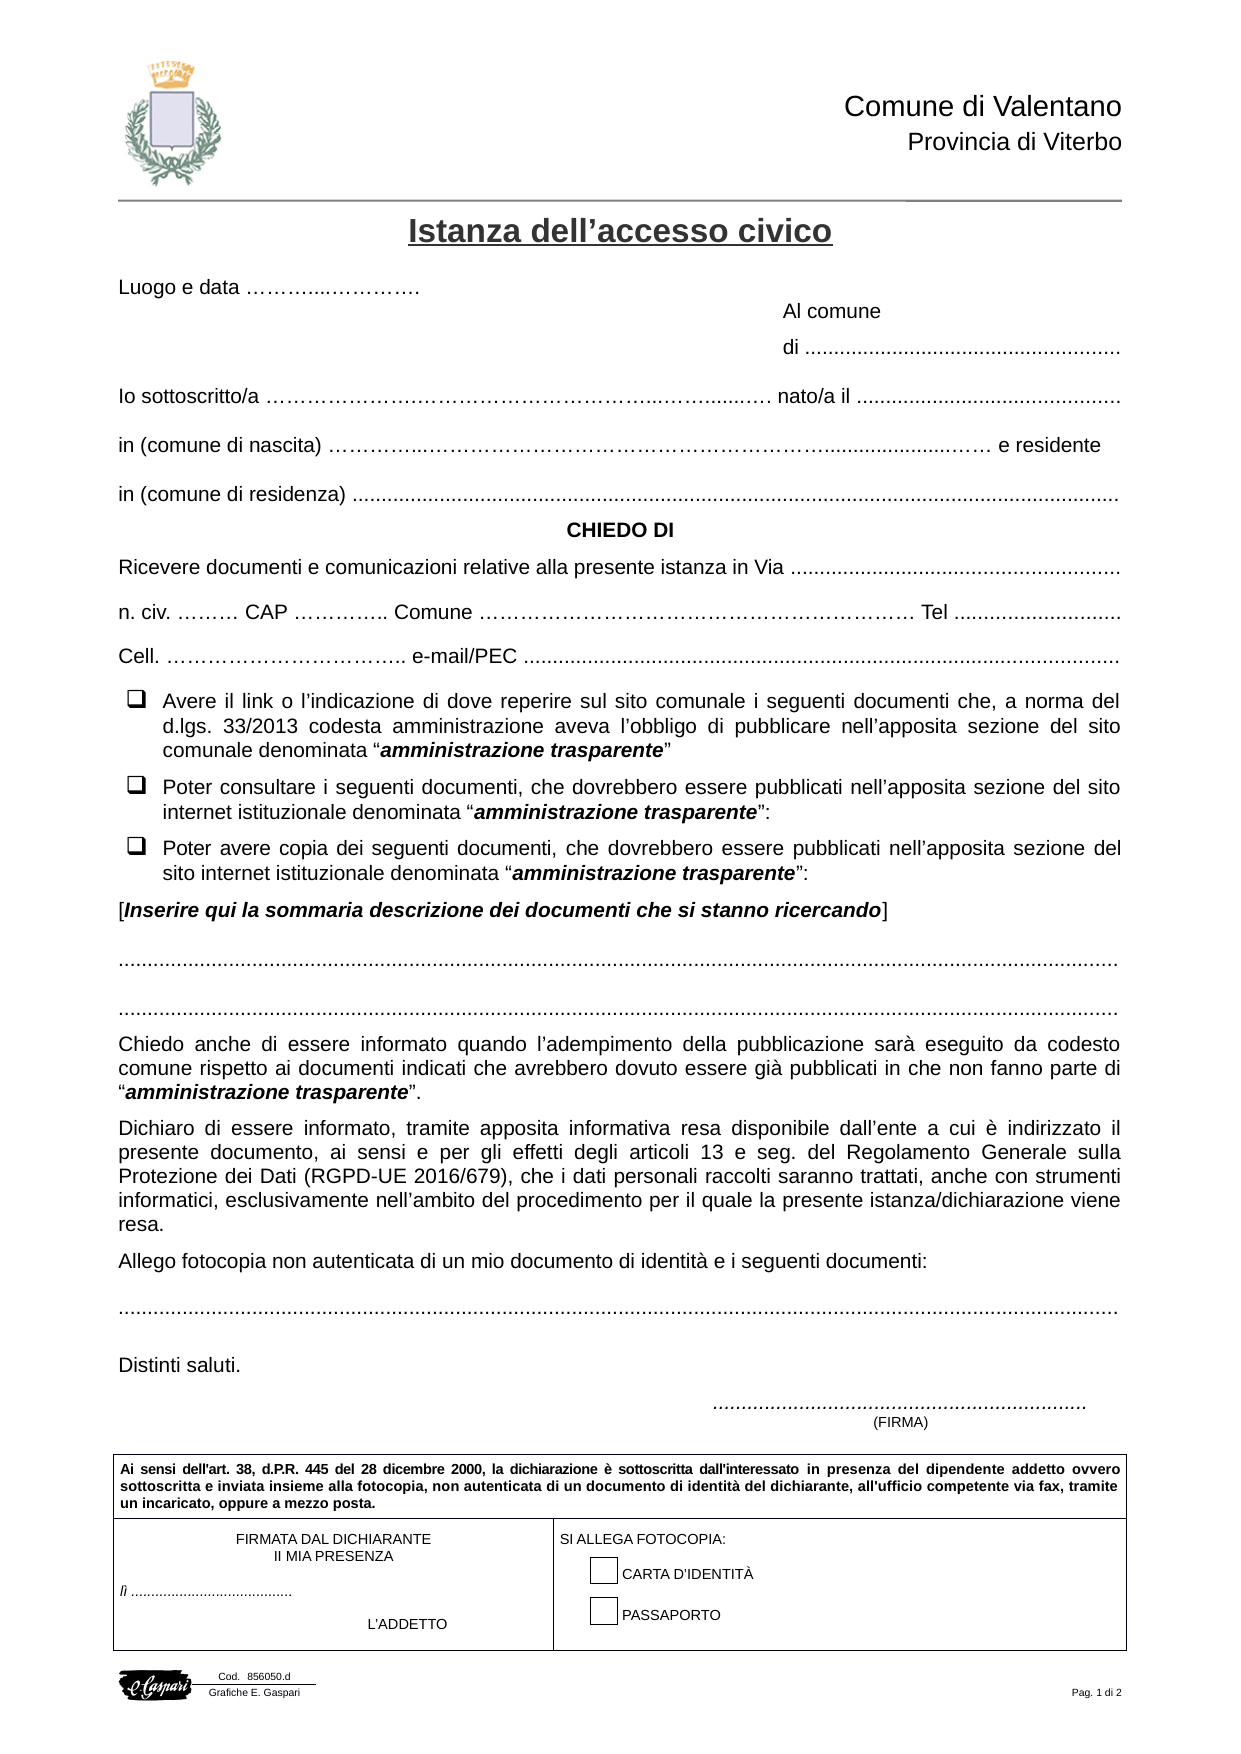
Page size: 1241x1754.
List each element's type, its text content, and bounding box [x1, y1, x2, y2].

text in (comune di nascita) …………...…………………………………………………......................…… e residente [118, 433, 1122, 457]
list Poter consultare i seguenti documenti, che dovrebbero essere pubblicati nell’apposita sezione del sito internet istituzionale denominata “amministrazione trasparente”: [125, 774, 1122, 823]
text ................................................................. [679, 1389, 1122, 1413]
text Io sottoscritto/a ………………….……………………………...…….......…. nato/a il [118, 384, 1122, 408]
text in (comune di residenza) [118, 482, 1122, 506]
text Distinti saluti. [118, 1353, 1122, 1377]
picture [118, 1669, 192, 1701]
list Avere il link o l’indicazione di dove reperire sul sito comunale i seguenti documenti che, a norma del d.lgs. 33/2013 codesta amministrazione aveva l’obbligo di pubblicare nell’apposita sezione del sito comunale denominata “amministrazione trasparente” [125, 689, 1122, 762]
text Al comune [783, 298, 1122, 322]
text n. civ. ……… CAP ………….. Comune ……………………………………………………… Tel [118, 599, 1122, 623]
table_cell SI ALLEGA FOTOCOPIA: CARTA D’IDENTITÀ PASSAPORTO [554, 1519, 1126, 1649]
text Cell. …………………………….. e-mail/PEC [118, 644, 1122, 668]
text Ricevere documenti e comunicazioni relative alla presente istanza in Via [118, 555, 1122, 579]
table_header Ai sensi dell'art. 38, d.P.R. 445 del 28 dicembre 2000, la dichiarazione è sottoscritta dall'interessato in presenza del dipendente addetto ovvero sottoscritta e inviata insieme alla fotocopia, non autenticata di un documento di identità del dichiarante, all'ufficio competente via fax, tramite un incaricato, oppure a mezzo posta. [114, 1455, 1126, 1517]
text Provincia di Viterbo [224, 127, 1122, 156]
table_cell FIRMATA DAL DICHIARANTE II MIA PRESENZA lì ........................................ L’ADDETTO [114, 1519, 553, 1649]
text Dichiaro di essere informato, tramite apposita informativa resa disponibile dall’ente a cui è indirizzato il presente documento, ai sensi e per gli effetti degli articoli 13 e seg. del Regolamento Generale sulla Protezione dei Dati (RGPD-UE 2016/679), che i dati personali raccolti saranno trattati, anche con strumenti informatici, esclusivamente nell’ambito del procedimento per il quale la presente istanza/dichiarazione viene resa. [118, 1116, 1122, 1236]
text di [783, 335, 1122, 359]
text Chiedo anche di essere informato quando l’adempimento della pubblicazione sarà eseguito da codesto comune rispetto ai documenti indicati che avrebbero dovuto essere già pubblicati in che non fanno parte di “amministrazione trasparente”. [118, 1032, 1122, 1104]
text [Inserire qui la sommaria descrizione dei documenti che si stanno ricercando] [118, 897, 1122, 921]
text Comune di Valentano [224, 89, 1122, 122]
text Luogo e data ………....…………. [118, 274, 1122, 298]
text (FIRMA) [679, 1413, 1122, 1430]
text Allego fotocopia non autenticata di un mio documento di identità e i seguenti documenti: [118, 1248, 1122, 1272]
subtitle Istanza dell’accesso civico [118, 211, 1122, 249]
text CHIEDO DI [118, 518, 1122, 542]
picture [122, 58, 224, 189]
list Poter avere copia dei seguenti documenti, che dovrebbero essere pubblicati nell’apposita sezione del sito internet istituzionale denominata “amministrazione trasparente”: [125, 836, 1122, 885]
